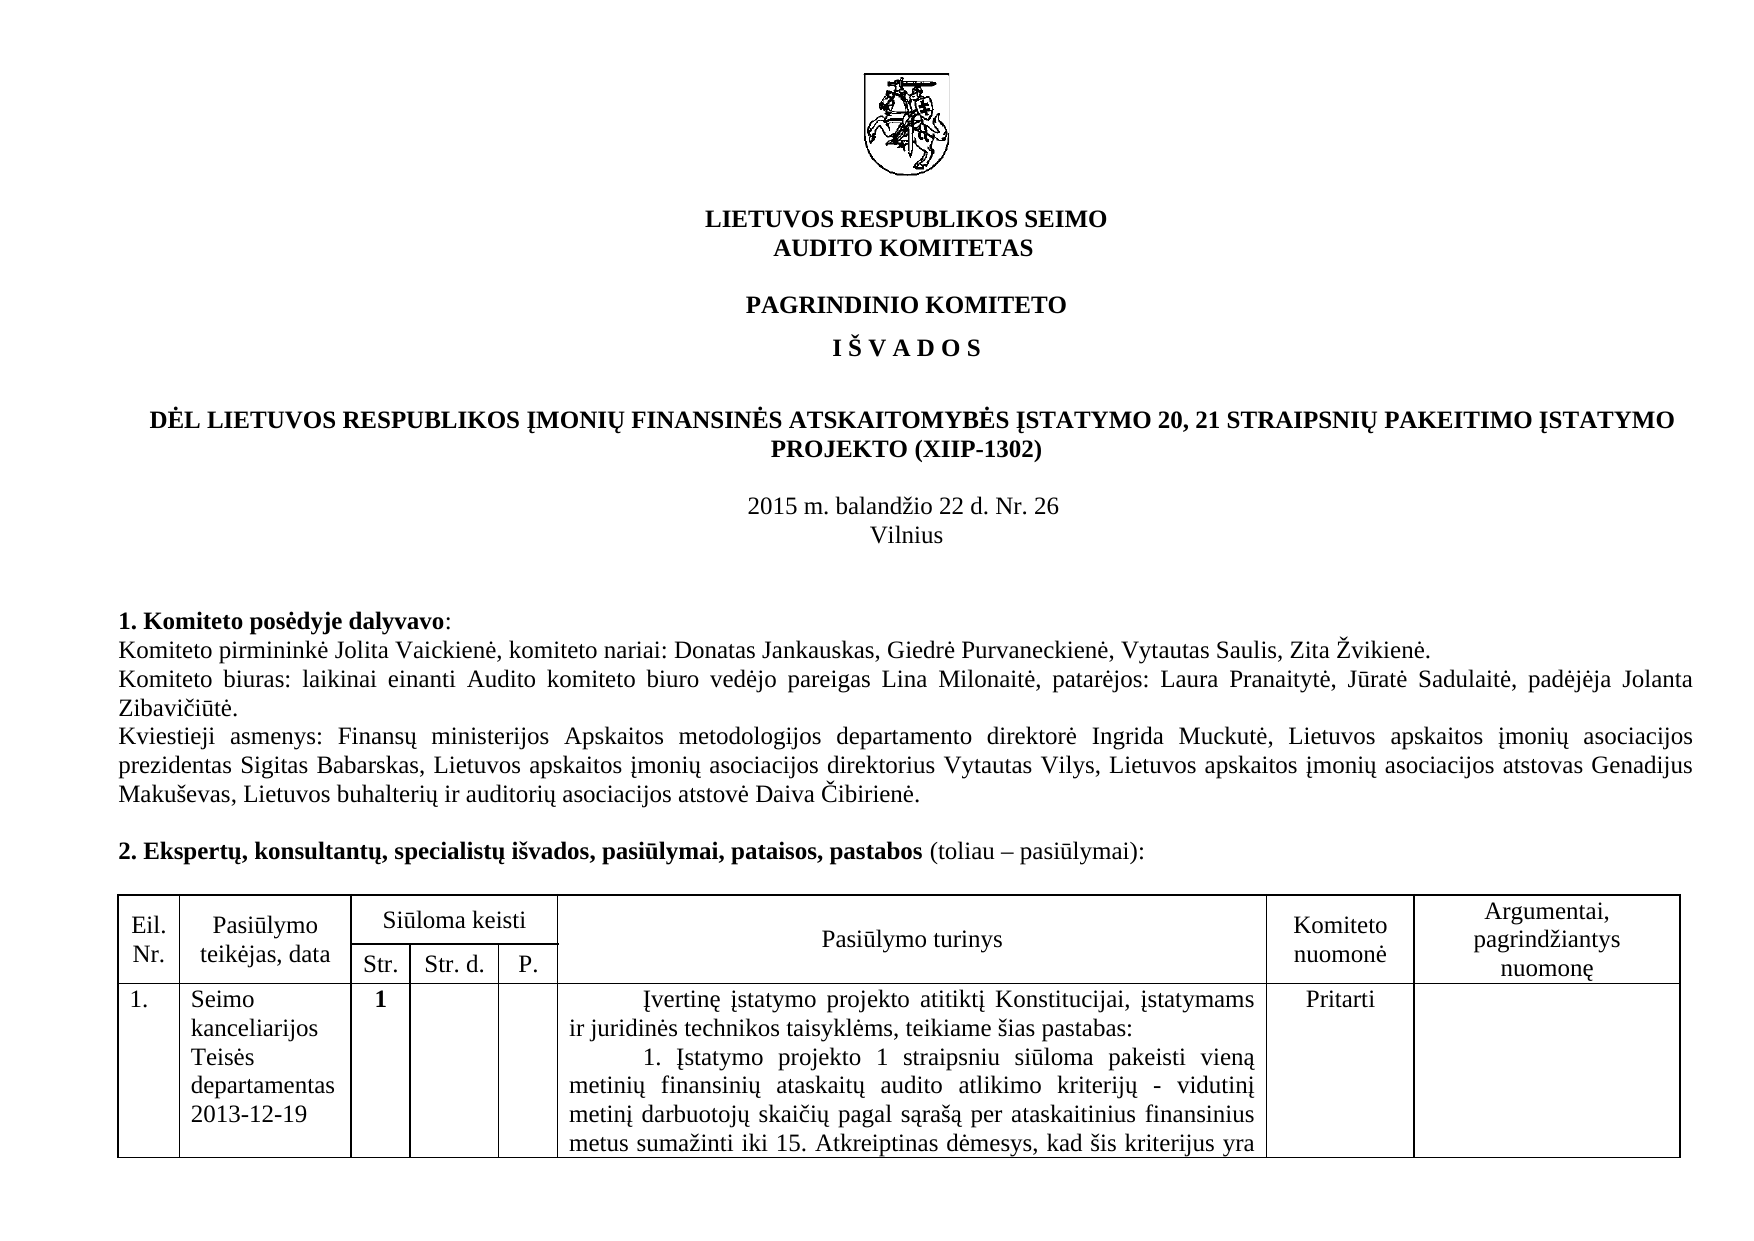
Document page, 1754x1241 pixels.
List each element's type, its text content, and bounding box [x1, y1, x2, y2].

table_cell [499, 984, 557, 1157]
table_cell Str. [352, 945, 409, 982]
text 2. Ekspertų, konsultantų, specialistų išvados, pasiūlymai, pataisos, pastabos (toliau – pasiūlymai): [118, 836, 1694, 865]
subtitle PAGRINDINIO KOMITETO [118, 290, 1694, 319]
subtitle I Š V A D O S [118, 333, 1694, 362]
table_cell Įvertinę įstatymo projekto atitiktį Konstitucijai, įstatymams ir juridinės technikos taisyklėms, teikiame šias pastabas: 1. Įstatymo projekto 1 straipsniu siūloma pakeisti vieną metinių finansinių ataskaitų audito atlikimo kriterijų - vidutinį metinį darbuotojų skaičių pagal sąrašą per ataskaitinius finansinius metus sumažinti iki 15. Atkreiptinas dėmesys, kad šis kriterijus yra [558, 984, 1266, 1157]
text AUDITO komitetas [118, 233, 1694, 261]
text Komiteto pirmininkė Jolita Vaickienė, komiteto nariai: Donatas Jankauskas, Giedrė Purvaneckienė, Vytautas Saulis, Zita Žvikienė. [118, 635, 1694, 664]
text Vilnius [118, 520, 1694, 549]
table_cell 1 [352, 984, 409, 1157]
table_header Komiteto nuomonė [1267, 896, 1413, 982]
table_cell Seimo kanceliarijos Teisės departamentas 2013-12-19 [180, 984, 350, 1157]
table_cell Pritarti [1267, 984, 1413, 1157]
table_cell [1415, 984, 1679, 1157]
subtitle 1. Komiteto posėdyje dalyvavo: [118, 606, 1694, 635]
table_header Argumentai, pagrindžiantys nuomonę [1415, 896, 1679, 982]
table_header Eil. Nr. [119, 896, 179, 982]
table_cell Str. d. [411, 945, 498, 982]
text LIETUVOS RESPUBLIKOS SEIMO [118, 204, 1694, 233]
text 2015 m. balandžio 22 d. Nr. 26 [118, 491, 1694, 520]
table_header Siūloma keisti [352, 896, 557, 943]
table_cell 1. [119, 984, 179, 1157]
table_header Pasiūlymo turinys [558, 896, 1266, 982]
table_cell P. [499, 945, 557, 982]
text Komiteto biuras: laikinai einanti Audito komiteto biuro vedėjo pareigas Lina Milonaitė, patarėjos: Laura Pranaitytė, Jūratė Sadulaitė, padėjėja Jolanta Zibavičiūtė. [118, 664, 1694, 721]
text DĖL LIETUVOS RESPUBLIKOS ĮMONIŲ FINANSINĖS ATSKAITOMYBĖS ĮSTATYMO 20, 21 STRAIPSNIŲ PAKEITIMO ĮSTATYMO PROJEKTO (XIIP-1302) [118, 405, 1694, 463]
table_header Pasiūlymo teikėjas, data [180, 896, 350, 982]
table_cell [411, 984, 498, 1157]
text Kviestieji asmenys: Finansų ministerijos Apskaitos metodologijos departamento direktorė Ingrida Muckutė, Lietuvos apskaitos įmonių asociacijos prezidentas Sigitas Babarskas, Lietuvos apskaitos įmonių asociacijos direktorius Vytautas Vilys, Lietuvos apskaitos įmonių asociacijos atstovas Genadijus Makuševas, Lietuvos buhalterių ir auditorių asociacijos atstovė Daiva Čibirienė. [118, 721, 1694, 808]
